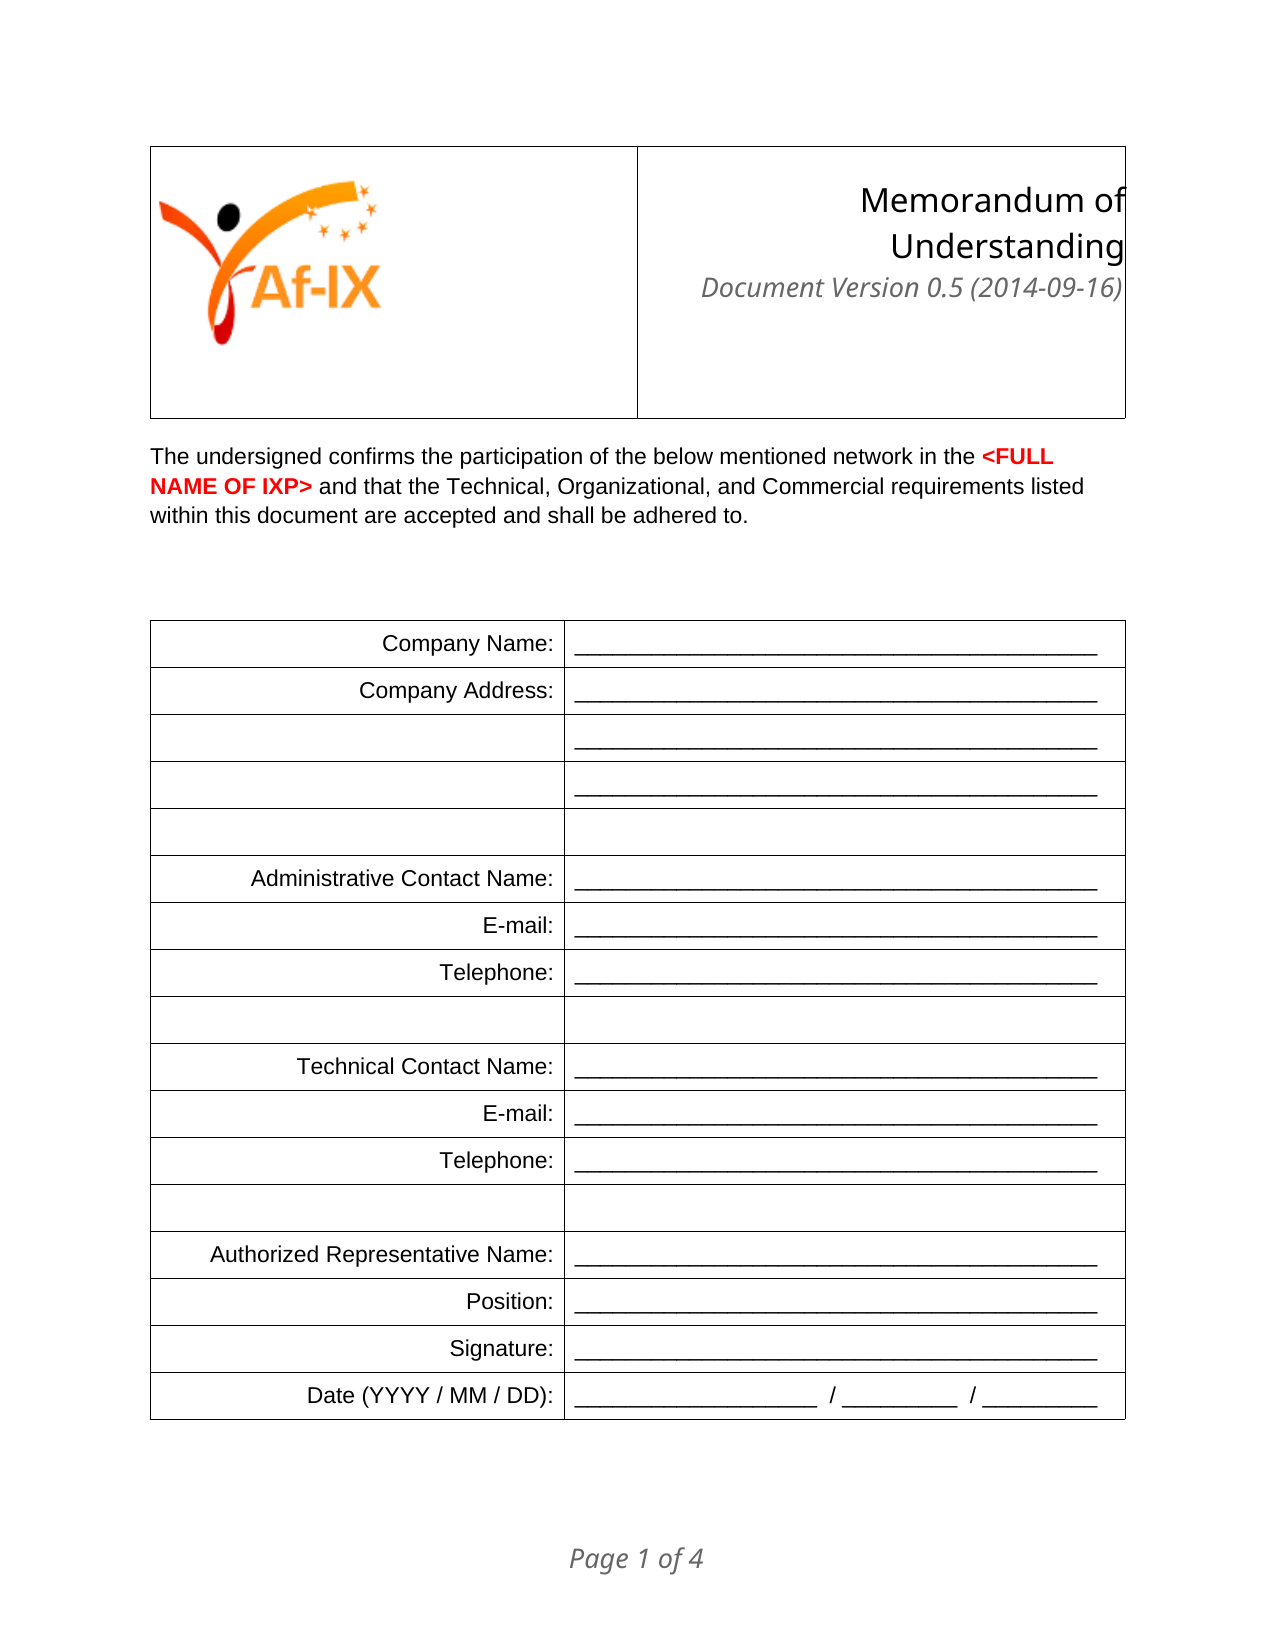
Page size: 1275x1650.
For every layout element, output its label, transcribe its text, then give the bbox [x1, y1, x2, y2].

table_cell [151, 762, 564, 808]
table_cell _________________________________________ [565, 668, 1125, 714]
table_cell Authorized Representative Name: [151, 1232, 564, 1278]
table_cell Technical Contact Name: [151, 1044, 564, 1090]
table_cell [151, 809, 564, 855]
table_cell ___________________ / _________ / _________ [565, 1373, 1125, 1419]
table_cell [151, 715, 564, 761]
table_cell _________________________________________ [565, 1138, 1125, 1184]
table_cell Company Address: [151, 668, 564, 714]
table_cell Date (YYYY / MM / DD): [151, 1373, 564, 1419]
table_cell _________________________________________ [565, 1044, 1125, 1090]
table_cell _________________________________________ [565, 903, 1125, 949]
table_cell Telephone: [151, 1138, 564, 1184]
table_cell E-mail: [151, 903, 564, 949]
table_cell _________________________________________ [565, 1091, 1125, 1137]
table_header Company Name: [151, 621, 564, 667]
table_cell [151, 997, 564, 1043]
picture [158, 175, 394, 352]
table_cell [565, 997, 1125, 1043]
table_cell _________________________________________ [565, 762, 1125, 808]
table_cell _________________________________________ [565, 1326, 1125, 1372]
table_cell [565, 809, 1125, 855]
table_cell Signature: [151, 1326, 564, 1372]
text The undersigned confirms the participation of the below mentioned network in the <FULL NAME OF IXP> and that the Technical, Organizational, and Commercial requirements listed within this document are accepted and shall be adhered to. [150, 444, 1125, 528]
table_cell Position: [151, 1279, 564, 1325]
table_cell _________________________________________ [565, 1232, 1125, 1278]
table_cell _________________________________________ [565, 715, 1125, 761]
table_cell _________________________________________ [565, 950, 1125, 996]
table_cell [565, 1185, 1125, 1231]
table_cell _________________________________________ [565, 1279, 1125, 1325]
table_cell Administrative Contact Name: [151, 856, 564, 902]
table_cell _________________________________________ [565, 856, 1125, 902]
table_cell [151, 1185, 564, 1231]
table_cell Telephone: [151, 950, 564, 996]
table_cell E-mail: [151, 1091, 564, 1137]
table_header _________________________________________ [565, 621, 1125, 667]
